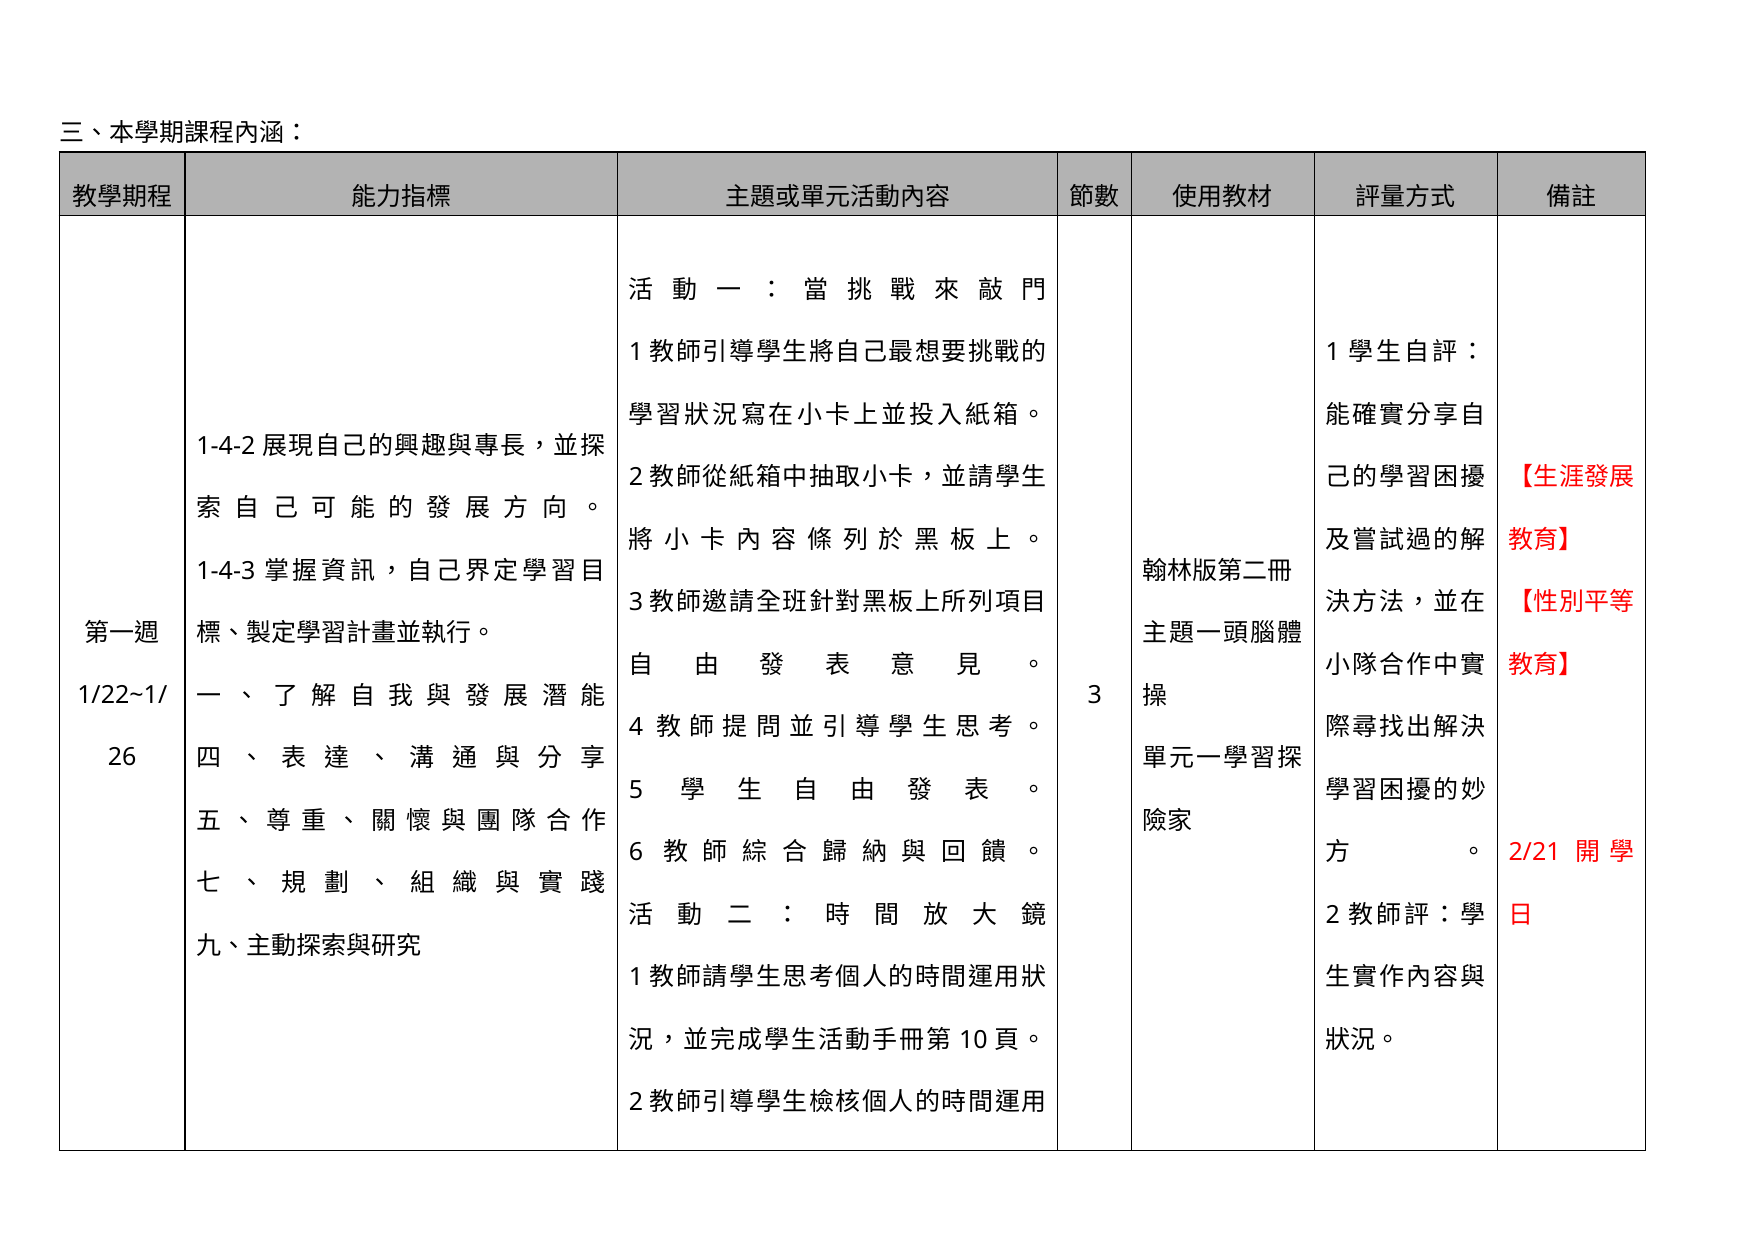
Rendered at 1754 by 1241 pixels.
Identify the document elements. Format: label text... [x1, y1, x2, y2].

table_cell 第一週 1/22~1/26 [60, 216, 184, 1150]
table_header 備註 [1498, 153, 1645, 215]
text 三、本學期課程內涵： [59, 89, 1695, 151]
table_cell 3 [1058, 216, 1131, 1150]
table_header 使用教材 [1132, 153, 1314, 215]
table_cell 翰林版第二冊 主題一頭腦體操 單元一學習探險家 [1132, 216, 1314, 1150]
table_cell 【生涯發展教育】 【性別平等教育】 2/21開學日 [1498, 216, 1645, 1150]
table_header 教學期程 [60, 153, 184, 215]
table_cell 1學生自評：能確實分享自己的學習困擾及嘗試過的解決方法，並在小隊合作中實際尋找出解決學習困擾的妙方。 2教師評：學生實作內容與狀況。 [1315, 216, 1497, 1150]
table_header 節數 [1058, 153, 1131, 215]
table_cell 活動一：當挑戰來敲門 1教師引導學生將自己最想要挑戰的學習狀況寫在小卡上並投入紙箱。 2教師從紙箱中抽取小卡，並請學生將小卡內容條列於黑板上。 3教師邀請全班針對黑板上所列項目自由發表意見。 4教師提問並引導學生思考。 5學生自由發表。 6教師綜合歸納與回饋。 活動二：時間放大鏡 1教師請學生思考個人的時間運用狀況，並完成學生活動手冊第10頁。 2教師引導學生檢核個人的時間運用 [618, 216, 1057, 1150]
table_header 主題或單元活動內容 [618, 153, 1057, 215]
table_cell 1-4-2展現自己的興趣與專長，並探索自己可能的發展方向。 1-4-3掌握資訊，自己界定學習目標、製定學習計畫並執行。 一、了解自我與發展潛能 四、表達、溝通與分享 五、尊重、關懷與團隊合作 七、規劃、組織與實踐 九、主動探索與研究 [186, 216, 617, 1150]
table_header 評量方式 [1315, 153, 1497, 215]
table_header 能力指標 [186, 153, 617, 215]
